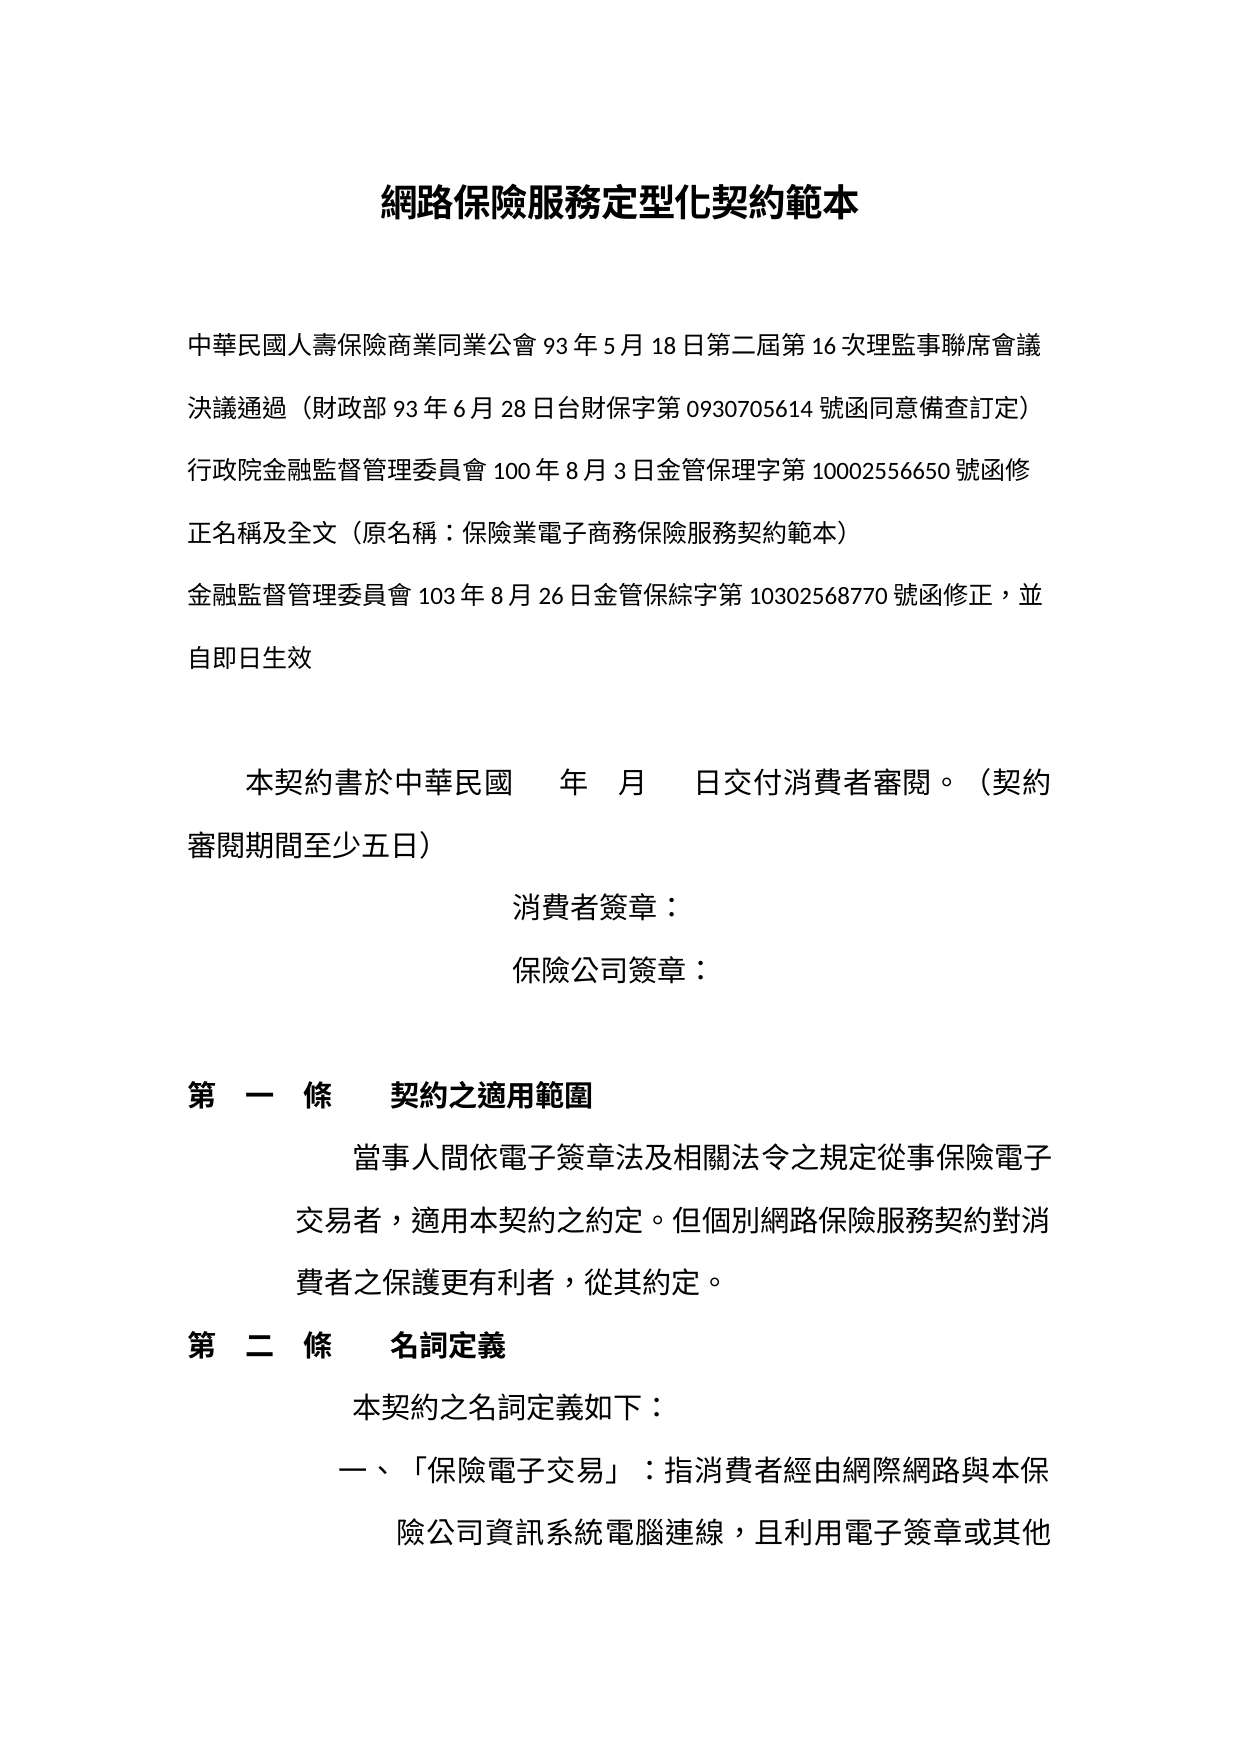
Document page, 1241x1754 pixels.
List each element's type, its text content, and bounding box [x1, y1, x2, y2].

text 一、「保險電子交易」：指消費者經由網際網路與本保險公司資訊系統電腦連線，且利用電子簽章或其他 [339, 1427, 1053, 1552]
text 網路保險服務定型化契約範本 [187, 158, 1053, 221]
text 本契約書於中華民國 年 月 日交付消費者審閱。（契約審閱期間至少五日） [187, 739, 1053, 864]
text 金融監督管理委員會103年8月26日金管保綜字第10302568770號函修正，並自即日生效 [187, 552, 1053, 677]
text 中華民國人壽保險商業同業公會93年5月18日第二屆第16次理監事聯席會議決議通過（財政部93年6月28日台財保字第 0930705614 號函同意備查訂定） 行政院金融監督管理委員會100年8月3日金管保理字第10002556650號函修正名稱及全文（原名稱：保險業電子商務保險服務契約範本） [187, 302, 1053, 552]
text 本契約之名詞定義如下： [295, 1364, 1053, 1427]
text 第 一 條 契約之適用範圍 [187, 1052, 1053, 1114]
text 保險公司簽章： [512, 927, 1053, 989]
text 消費者簽章： [512, 864, 1053, 927]
text 當事人間依電子簽章法及相關法令之規定從事保險電子交易者，適用本契約之約定。但個別網路保險服務契約對消費者之保護更有利者，從其約定。 [295, 1114, 1053, 1302]
text 第 二 條 名詞定義 [187, 1302, 1053, 1364]
